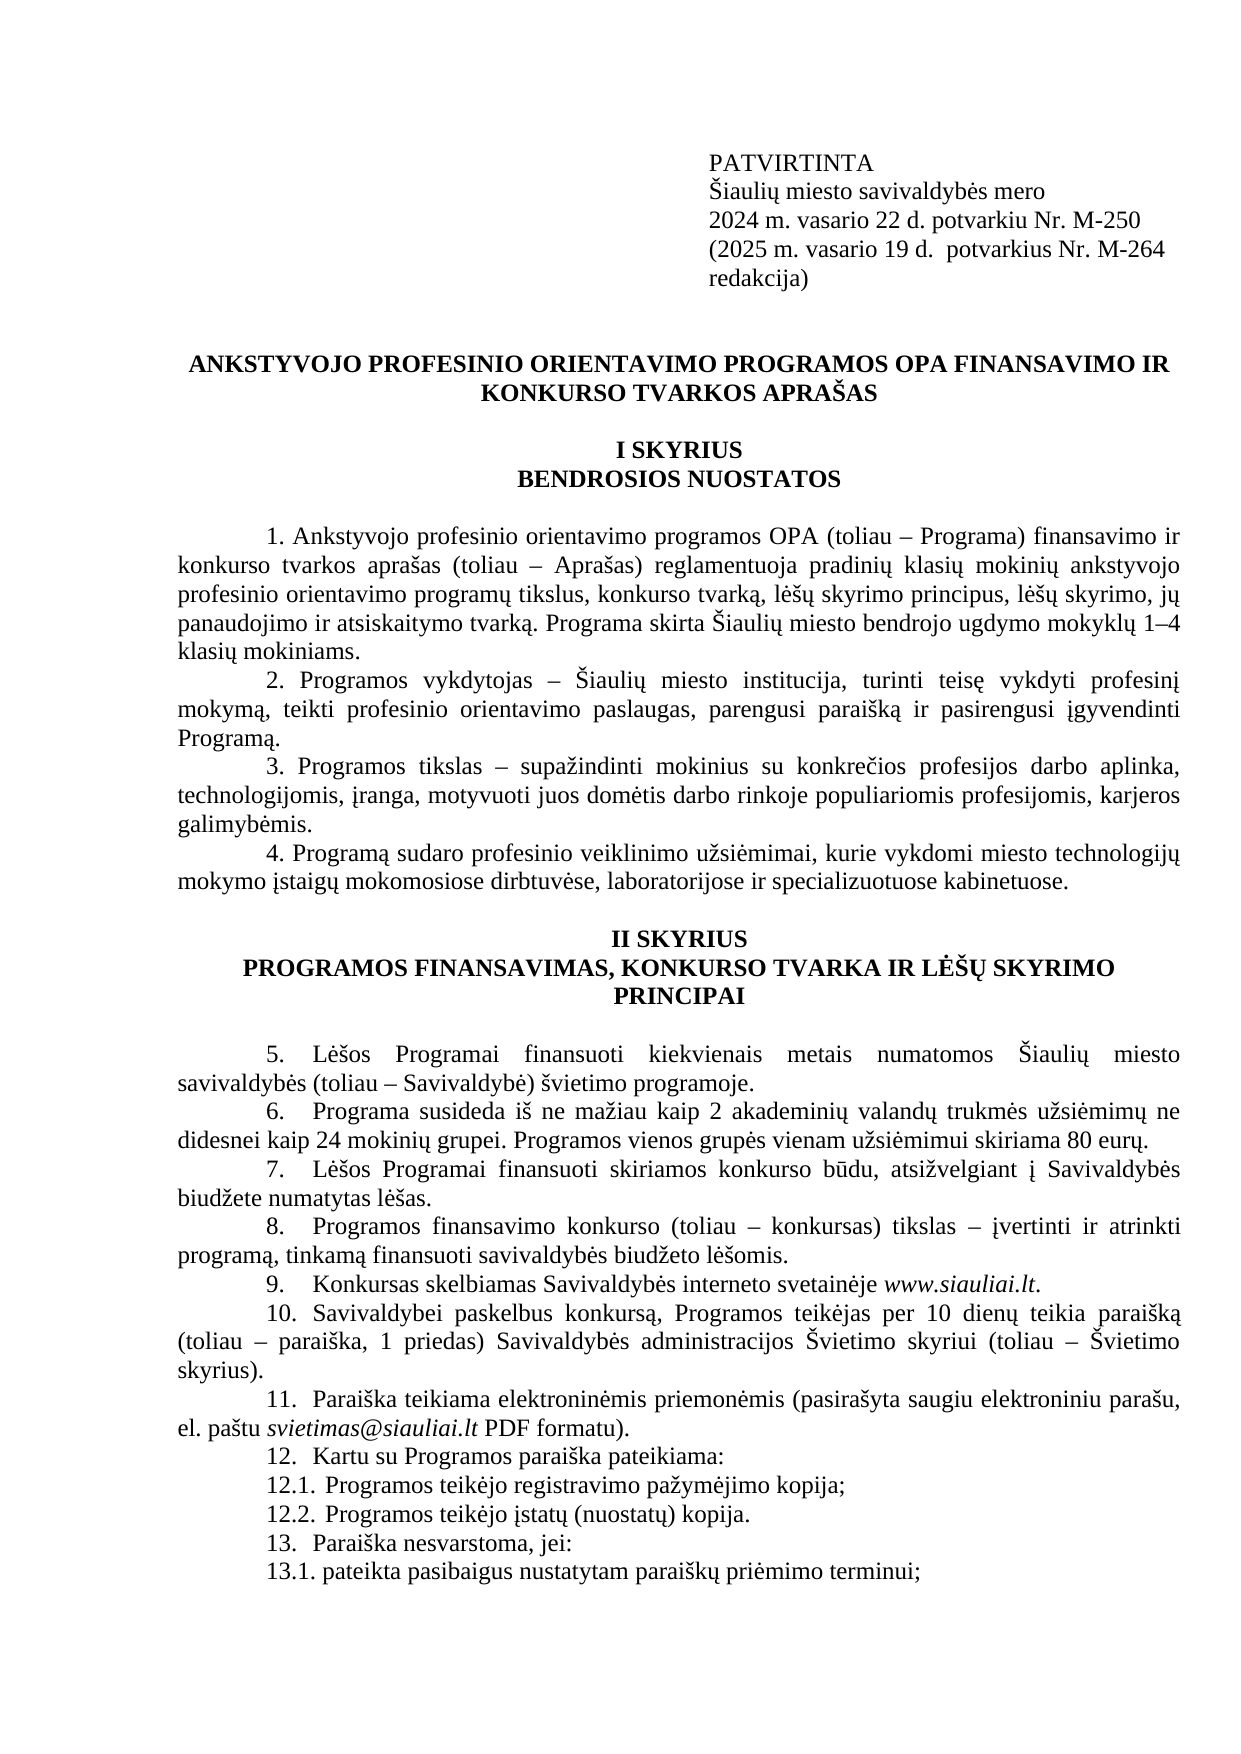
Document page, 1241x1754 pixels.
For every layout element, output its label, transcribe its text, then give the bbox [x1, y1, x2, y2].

text ANKSTYVOJO PROFESINIO ORIENTAVIMO PROGRAMOS OPA FINANSAVIMO IR KONKURSO TVARKOS APRAŠAS [177, 349, 1181, 406]
text 4. Programą sudaro profesinio veiklinimo užsiėmimai, kurie vykdomi miesto technologijų mokymo įstaigų mokomosiose dirbtuvėse, laboratorijose ir specializuotuose kabinetuose. [177, 838, 1181, 895]
text 10. Savivaldybei paskelbus konkursą, Programos teikėjas per 10 dienų teikia paraišką (toliau – paraiška, 1 priedas) Savivaldybės administracijos Švietimo skyriui (toliau – Švietimo skyrius). [177, 1298, 1181, 1384]
text 12.1. Programos teikėjo registravimo pažymėjimo kopija; [266, 1470, 1181, 1499]
text 7. Lėšos Programai finansuoti skiriamos konkurso būdu, atsižvelgiant į Savivaldybės biudžete numatytas lėšas. [177, 1154, 1181, 1211]
text (2025 m. vasario 19 d. potvarkius Nr. M-264 [177, 234, 1181, 263]
text redakcija) [177, 263, 1181, 291]
text 8. Programos finansavimo konkurso (toliau – konkursas) tikslas – įvertinti ir atrinkti programą, tinkamą finansuoti savivaldybės biudžeto lėšomis. [177, 1211, 1181, 1269]
text Šiaulių miesto savivaldybės mero [177, 176, 1181, 205]
text 2. Programos vykdytojas – Šiaulių miesto institucija, turinti teisę vykdyti profesinį mokymą, teikti profesinio orientavimo paslaugas, parengusi paraišką ir pasirengusi įgyvendinti Programą. [177, 665, 1181, 751]
text 6. Programa susideda iš ne mažiau kaip 2 akademinių valandų trukmės užsiėmimų ne didesnei kaip 24 mokinių grupei. Programos vienos grupės vienam užsiėmimui skiriama 80 eurų. [177, 1096, 1181, 1154]
text 5. Lėšos Programai finansuoti kiekvienais metais numatomos Šiaulių miesto savivaldybės (toliau – Savivaldybė) švietimo programoje. [177, 1039, 1181, 1096]
text PATVIRTINTA [574, 148, 1181, 176]
text I SKYRIUS [177, 435, 1181, 464]
text 13.1. pateikta pasibaigus nustatytam paraiškų priėmimo terminui; [177, 1556, 1181, 1585]
text 11. Paraiška teikiama elektroninėmis priemonėmis (pasirašyta saugiu elektroniniu parašu, el. paštu svietimas@siauliai.lt PDF formatu). [177, 1384, 1181, 1441]
text 3. Programos tikslas – supažindinti mokinius su konkrečios profesijos darbo aplinka, technologijomis, įranga, motyvuoti juos domėtis darbo rinkoje populiariomis profesijomis, karjeros galimybėmis. [177, 751, 1181, 838]
text 12. Kartu su Programos paraiška pateikiama: [177, 1441, 1181, 1470]
text II SKYRIUS [177, 924, 1181, 953]
text 1. Ankstyvojo profesinio orientavimo programos OPA (toliau – Programa) finansavimo ir konkurso tvarkos aprašas (toliau – Aprašas) reglamentuoja pradinių klasių mokinių ankstyvojo profesinio orientavimo programų tikslus, konkurso tvarką, lėšų skyrimo principus, lėšų skyrimo, jų panaudojimo ir atsiskaitymo tvarką. Programa skirta Šiaulių miesto bendrojo ugdymo mokyklų 1–4 klasių mokiniams. [177, 521, 1181, 665]
text 2024 m. vasario 22 d. potvarkiu Nr. M-250 [177, 205, 1181, 234]
text 9. Konkursas skelbiamas Savivaldybės interneto svetainėje www.siauliai.lt. [177, 1269, 1181, 1298]
text 12.2. Programos teikėjo įstatų (nuostatų) kopija. [266, 1499, 1181, 1528]
text 13. Paraiška nesvarstoma, jei: [177, 1528, 1181, 1556]
text PROGRAMOS FINANSAVIMAS, KONKURSO TVARKA IR LĖŠŲ SKYRIMO PRINCIPAI [177, 953, 1181, 1010]
text BENDROSIOS NUOSTATOS [177, 464, 1181, 493]
